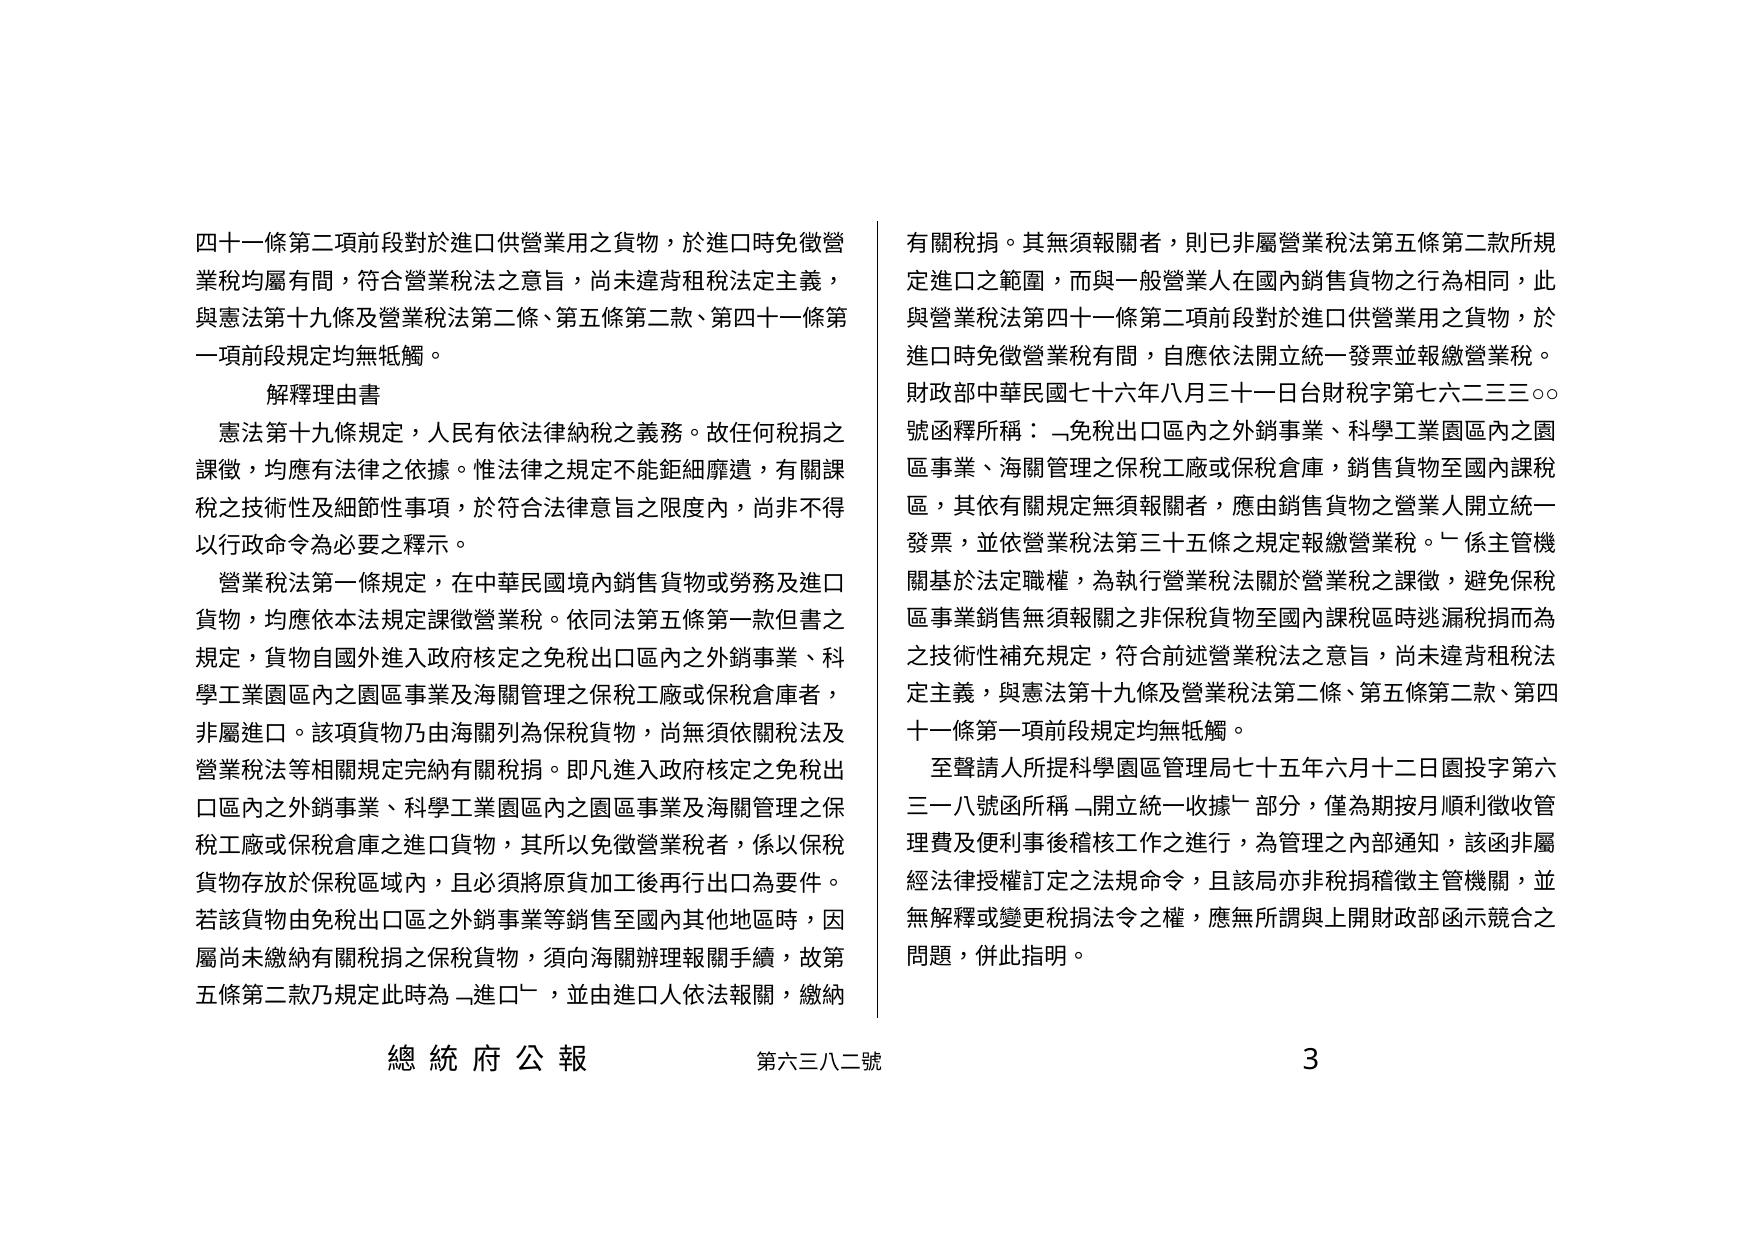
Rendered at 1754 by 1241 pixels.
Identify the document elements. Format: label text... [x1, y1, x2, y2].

text 有關稅捐。其無須報關者，則已非屬營業稅法第五條第二款所規定進口之範圍，而與一般營業人在國內銷售貨物之行為相同，此與營業稅法第四十一條第二項前段對於進口供營業用之貨物，於進口時免徵營業稅有間，自應依法開立統一發票並報繳營業稅。財政部中華民國七十六年八月三十一日台財稅字第七六二三三○○號函釋所稱：﹁免稅出口區內之外銷事業、科學工業園區內之園區事業、海關管理之保稅工廠或保稅倉庫，銷售貨物至國內課稅區，其依有關規定無須報關者，應由銷售貨物之營業人開立統一發票，並依營業稅法第三十五條之規定報繳營業稅。﹂係主管機關基於法定職權，為執行營業稅法關於營業稅之課徵，避免保稅區事業銷售無須報關之非保稅貨物至國內課稅區時逃漏稅捐而為之技術性補充規定，符合前述營業稅法之意旨，尚未違背租稅法定主義，與憲法第十九條及營業稅法第二條、第五條第二款、第四十一條第一項前段規定均無牴觸。 [907, 222, 1559, 747]
text 四十一條第二項前段對於進口供營業用之貨物，於進口時免徵營業稅均屬有間，符合營業稅法之意旨，尚未違背租稅法定主義，與憲法第十九條及營業稅法第二條、第五條第二款、第四十一條第一項前段規定均無牴觸。 [195, 222, 847, 372]
text 營業稅法第一條規定，在中華民國境內銷售貨物或勞務及進口貨物，均應依本法規定課徵營業稅。依同法第五條第一款但書之規定，貨物自國外進入政府核定之免稅出口區內之外銷事業、科學工業園區內之園區事業及海關管理之保稅工廠或保稅倉庫者，非屬進口。該項貨物乃由海關列為保稅貨物，尚無須依關稅法及營業稅法等相關規定完納有關稅捐。即凡進入政府核定之免稅出口區內之外銷事業、科學工業園區內之園區事業及海關管理之保稅工廠或保稅倉庫之進口貨物，其所以免徵營業稅者，係以保稅貨物存放於保稅區域內，且必須將原貨加工後再行出口為要件。若該貨物由免稅出口區之外銷事業等銷售至國內其他地區時，因屬尚未繳納有關稅捐之保稅貨物，須向海關辦理報關手續，故第五條第二款乃規定此時為﹁進口﹂，並由進口人依法報關，繳納 [195, 561, 847, 1011]
text 至聲請人所提科學園區管理局七十五年六月十二日園投字第六三一八號函所稱﹁開立統一收據﹂部分，僅為期按月順利徵收管理費及便利事後稽核工作之進行，為管理之內部通知，該函非屬經法律授權訂定之法規命令，且該局亦非稅捐稽徵主管機關，並無解釋或變更稅捐法令之權，應無所謂與上開財政部函示競合之問題，併此指明。 [907, 747, 1559, 972]
text 憲法第十九條規定，人民有依法律納稅之義務。故任何稅捐之課徵，均應有法律之依據。惟法律之規定不能鉅細靡遺，有關課稅之技術性及細節性事項，於符合法律意旨之限度內，尚非不得以行政命令為必要之釋示。 [195, 411, 847, 561]
text 解釋理由書 [266, 372, 847, 411]
